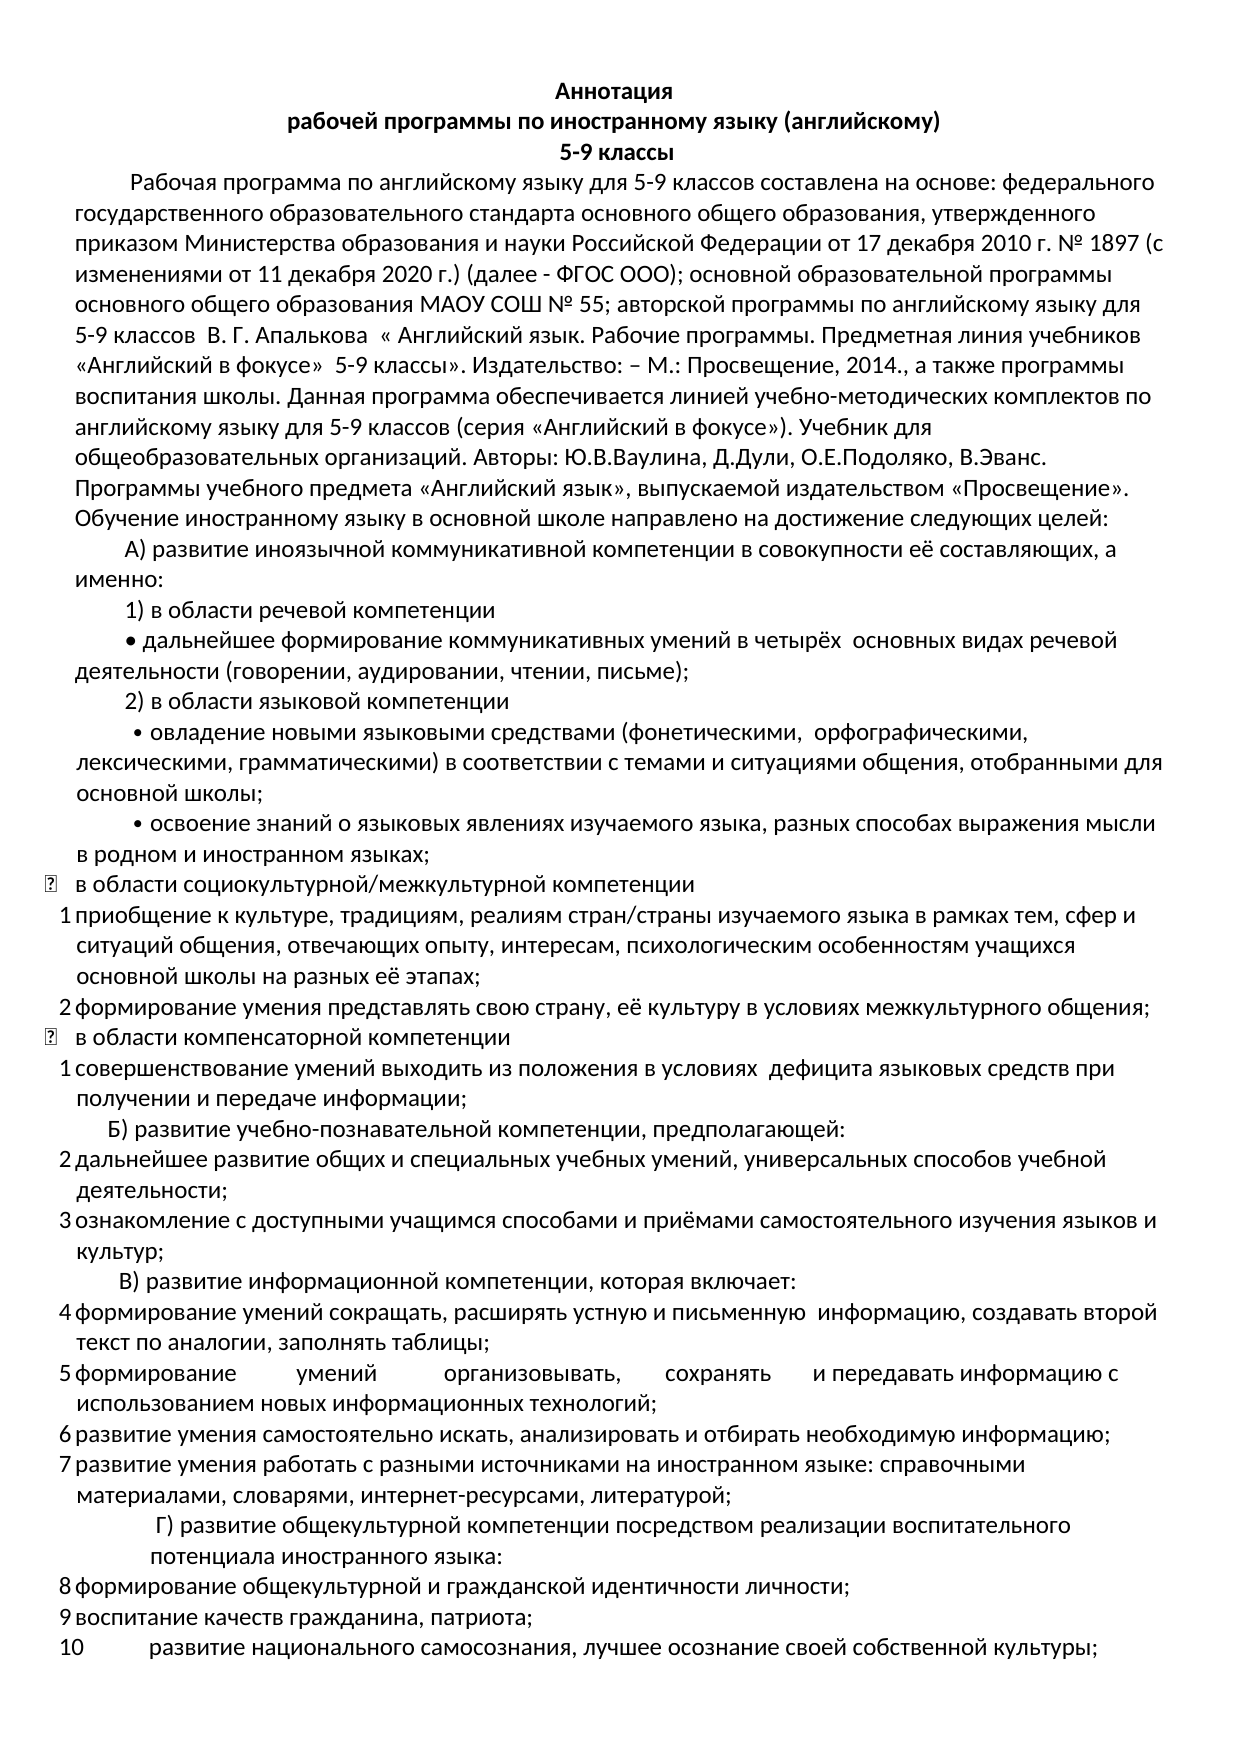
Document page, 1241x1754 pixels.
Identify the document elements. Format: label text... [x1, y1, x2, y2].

text Б) развитие учебно-познавательной компетенции, предполагающей: [73, 1113, 1165, 1143]
list формирование умений сокращать, расширять устную и письменную информацию, создавать второй текст по аналогии, заполнять таблицы; [58, 1296, 1165, 1357]
text В) развитие информационной компетенции, которая включает: [73, 1265, 1165, 1296]
list развитие умения работать с разными источниками на иностранном языке: справочными материалами, словарями, интернет-ресурсами, литературой; [58, 1448, 1165, 1509]
text 2) в области языковой компетенции [73, 685, 1165, 716]
list формирование умений организовывать, сохранять и передавать информацию с использованием новых информационных технологий; [58, 1357, 1165, 1418]
list совершенствование умений выходить из положения в условиях дефицита языковых средств при получении и передаче информации; [58, 1052, 1165, 1113]
list развитие национального самосознания, лучшее осознание своей собственной культуры; [58, 1632, 1165, 1662]
list в области социокультурной/межкультурной компетенции [44, 868, 1165, 899]
text 1) в области речевой компетенции [73, 594, 1165, 624]
list овладение новыми языковыми средствами (фонетическими, орфографическими, лексическими, грамматическими) в соответствии c темами и ситуациями общения, отобранными для основной школы; [76, 716, 1165, 807]
list приобщение к культуре, традициям, реалиям стран/страны изучаемого языка в рамках тем, сфер и ситуаций общения, отвечающих опыту, интересам, психологическим особенностям учащихся основной школы на разных её этапах; [58, 899, 1165, 991]
list воспитание качеств гражданина, патриота; [58, 1601, 1165, 1632]
text рабочей программы по иностранному языку (английскому) [75, 106, 1164, 136]
text Г) развитие общекультурной компетенции посредством реализации воспитательного потенциала иностранного языка: [150, 1509, 1165, 1571]
list формирование умения представлять свою страну, её культуру в условиях межкультурного общения; [58, 991, 1165, 1021]
list освоение знаний о языковых явлениях изучаемого языка, разных способах выражения мысли в родном и иностранном языках; [76, 807, 1165, 868]
list формирование общекультурной и гражданской идентичности личности; [58, 1571, 1165, 1601]
text • дальнейшее формирование коммуникативных умений в четырёх основных видах речевой деятельности (говорении, аудировании, чтении, письме); [73, 624, 1165, 685]
text А) развитие иноязычной коммуникативной компетенции в совокупности её составляющих, а именно: [73, 533, 1165, 594]
list ознакомление с доступными учащимся способами и приёмами самостоятельного изучения языков и культур; [58, 1204, 1165, 1265]
list дальнейшее развитие общих и специальных учебных умений, универсальных способов учебной деятельности; [58, 1143, 1165, 1204]
list в области компенсаторной компетенции [44, 1021, 1165, 1052]
text Рабочая программа по английскому языку для 5-9 классов составлена на основе: федерального государственного образовательного стандарта основного общего образования, утвержденного приказом Министерства образования и науки Российской Федерации от 17 декабря 2010 г. № 1897 (с изменениями от 11 декабря 2020 г.) (далее - ФГОС ООО); основной образовательной программы основного общего образования МАОУ СОШ № 55; авторской программы по английскому языку для 5-9 классов В. Г. Апалькова « Английский язык. Рабочие программы. Предметная линия учебников «Английский в фокусе» 5-9 классы». Издательство: – М.: Просвещение, 2014., а также программы воспитания школы. Данная программа обеспечивается линией учебно-методических комплектов по английскому языку для 5-9 классов (серия «Английский в фокусе»). Учебник для общеобразовательных организаций. Авторы: Ю.В.Ваулина, Д.Дули, О.Е.Подоляко, В.Эванс. Программы учебного предмета «Английский язык», выпускаемой издательством «Просвещение». Обучение иностранному языку в основной школе направлено на достижение следующих целей: [73, 167, 1165, 533]
text Аннотация [75, 75, 1165, 106]
text 5-9 классы [75, 136, 1165, 167]
list развитие умения самостоятельно искать, анализировать и отбирать необходимую информацию; [58, 1418, 1165, 1448]
